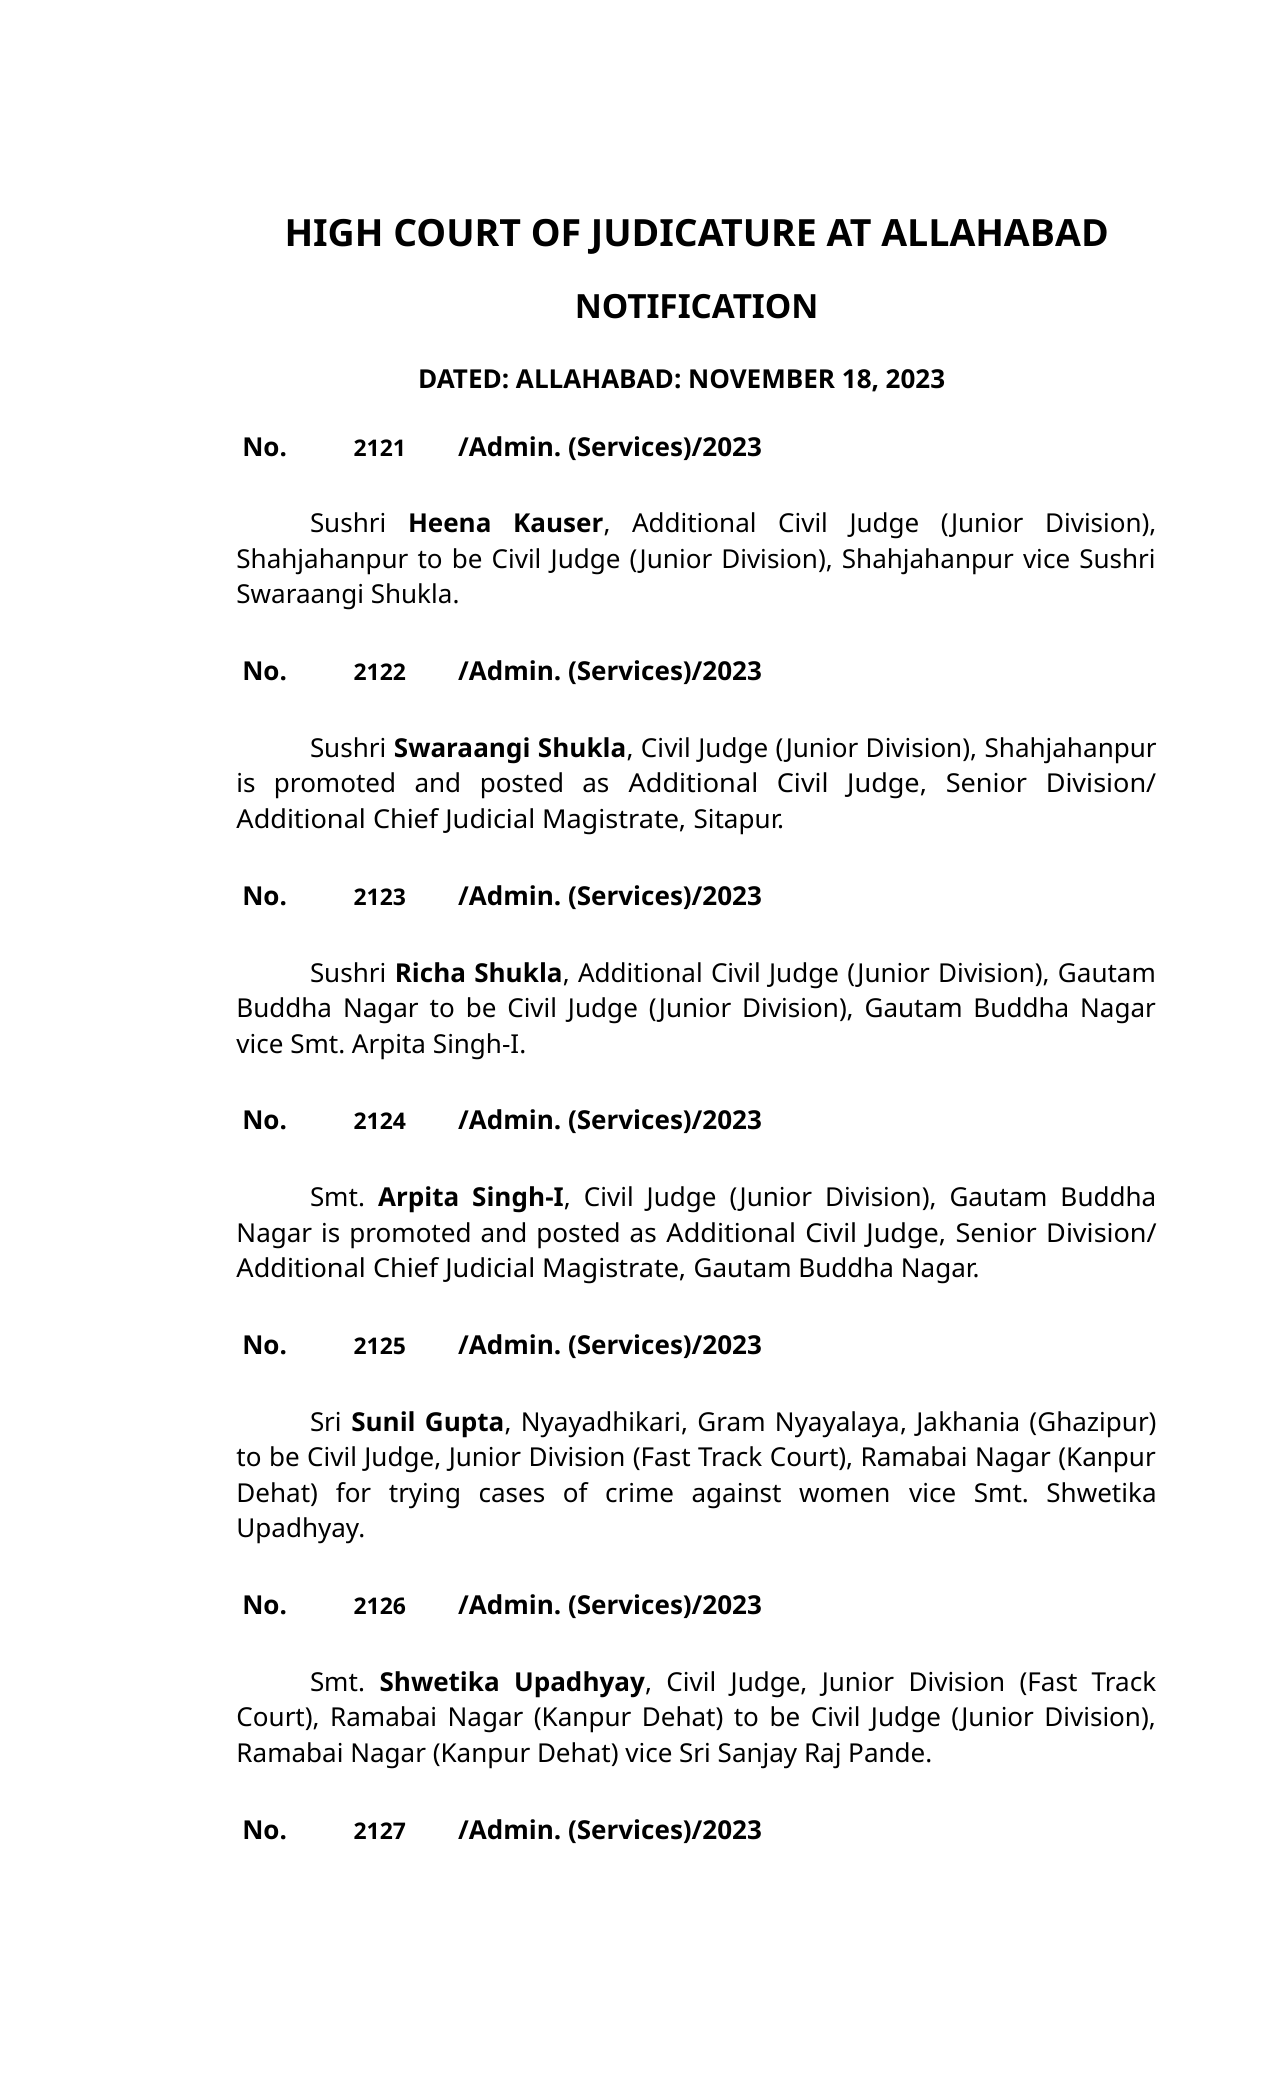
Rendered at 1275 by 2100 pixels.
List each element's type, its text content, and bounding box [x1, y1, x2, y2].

table_header [310, 1096, 452, 1143]
subtitle NOTIFICATION [236, 283, 1157, 329]
table_header No. [236, 647, 310, 694]
table_header No. [236, 1581, 310, 1628]
text Smt. Arpita Singh-I, Civil Judge (Junior Division), Gautam Buddha Nagar is promoted and posted as Additional Civil Judge, Senior Division/ Additional Chief Judicial Magistrate, Gautam Buddha Nagar. [236, 1179, 1157, 1285]
table_header No. [236, 1096, 310, 1143]
text HIGH COURT OF JUDICATURE AT ALLAHABAD [236, 207, 1157, 258]
table_header No. [236, 423, 310, 469]
table_header [310, 1806, 452, 1852]
text Sri Sunil Gupta, Nyayadhikari, Gram Nyayalaya, Jakhania (Ghazipur) to be Civil Judge, Junior Division (Fast Track Court), Ramabai Nagar (Kanpur Dehat) for trying cases of crime against women vice Smt. Shwetika Upadhyay. [236, 1403, 1157, 1545]
table_header No. [236, 1321, 310, 1368]
table_header /Admin. (Services)/2023 [452, 1096, 795, 1143]
table_header /Admin. (Services)/2023 [452, 1321, 795, 1368]
table_header [310, 1581, 452, 1628]
table_header No. [236, 1806, 310, 1852]
text Sushri Swaraangi Shukla, Civil Judge (Junior Division), Shahjahanpur is promoted and posted as Additional Civil Judge, Senior Division/ Additional Chief Judicial Magistrate, Sitapur. [236, 729, 1157, 836]
text Sushri Richa Shukla, Additional Civil Judge (Junior Division), Gautam Buddha Nagar to be Civil Judge (Junior Division), Gautam Buddha Nagar vice Smt. Arpita Singh-I. [236, 954, 1157, 1061]
table_header /Admin. (Services)/2023 [452, 423, 795, 469]
table_header [310, 647, 452, 694]
table_header [310, 423, 452, 469]
table_header /Admin. (Services)/2023 [452, 1581, 795, 1628]
table_header [310, 872, 452, 919]
subtitle DATED: ALLAHABAD: NOVEMBER 18, 2023 [161, 360, 1202, 396]
text Smt. Shwetika Upadhyay, Civil Judge, Junior Division (Fast Track Court), Ramabai Nagar (Kanpur Dehat) to be Civil Judge (Junior Division), Ramabai Nagar (Kanpur Dehat) vice Sri Sanjay Raj Pande. [236, 1663, 1157, 1770]
table_header No. [236, 872, 310, 919]
table_header /Admin. (Services)/2023 [452, 1806, 795, 1852]
table_header /Admin. (Services)/2023 [452, 647, 795, 694]
table_header /Admin. (Services)/2023 [452, 872, 795, 919]
table_header [310, 1321, 452, 1368]
text Sushri Heena Kauser, Additional Civil Judge (Junior Division), Shahjahanpur to be Civil Judge (Junior Division), Shahjahanpur vice Sushri Swaraangi Shukla. [236, 505, 1157, 612]
